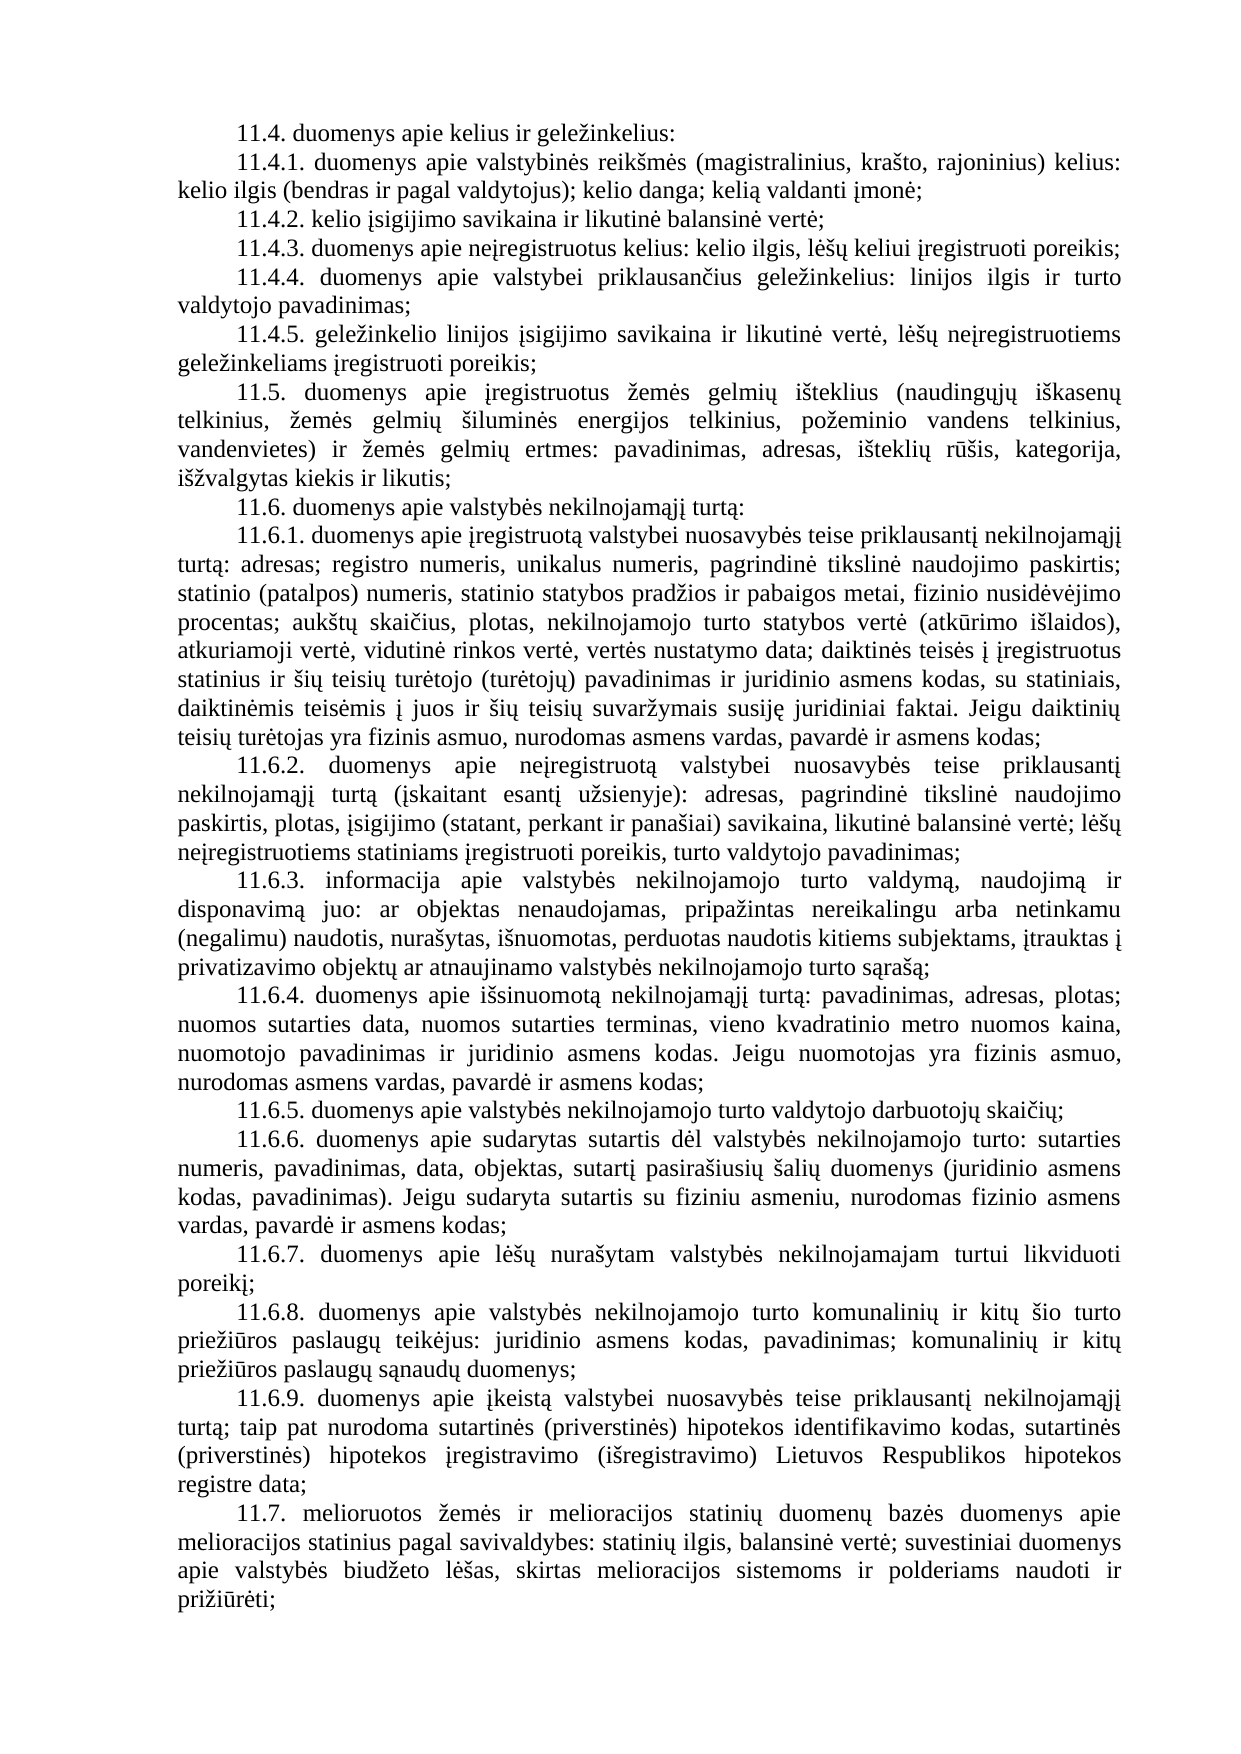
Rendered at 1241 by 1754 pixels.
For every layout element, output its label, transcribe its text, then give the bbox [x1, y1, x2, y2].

text 11.4.3. duomenys apie neįregistruotus kelius: kelio ilgis, lėšų keliui įregistruoti poreikis; [177, 233, 1122, 262]
text 11.4.2. kelio įsigijimo savikaina ir likutinė balansinė vertė; [177, 204, 1122, 233]
text 11.4.1. duomenys apie valstybinės reikšmės (magistralinius, krašto, rajoninius) kelius: kelio ilgis (bendras ir pagal valdytojus); kelio danga; kelią valdanti įmonė; [177, 147, 1122, 204]
text 11.7. melioruotos žemės ir melioracijos statinių duomenų bazės duomenys apie melioracijos statinius pagal savivaldybes: statinių ilgis, balansinė vertė; suvestiniai duomenys apie valstybės biudžeto lėšas, skirtas melioracijos sistemoms ir polderiams naudoti ir prižiūrėti; [177, 1498, 1122, 1613]
text 11.6.7. duomenys apie lėšų nurašytam valstybės nekilnojamajam turtui likviduoti poreikį; [177, 1239, 1122, 1297]
text 11.6.3. informacija apie valstybės nekilnojamojo turto valdymą, naudojimą ir disponavimą juo: ar objektas nenaudojamas, pripažintas nereikalingu arba netinkamu (negalimu) naudotis, nurašytas, išnuomotas, perduotas naudotis kitiems subjektams, įtrauktas į privatizavimo objektų ar atnaujinamo valstybės nekilnojamojo turto sąrašą; [177, 866, 1122, 981]
text 11.4.4. duomenys apie valstybei priklausančius geležinkelius: linijos ilgis ir turto valdytojo pavadinimas; [177, 262, 1122, 319]
text 11.6.8. duomenys apie valstybės nekilnojamojo turto komunalinių ir kitų šio turto priežiūros paslaugų teikėjus: juridinio asmens kodas, pavadinimas; komunalinių ir kitų priežiūros paslaugų sąnaudų duomenys; [177, 1297, 1122, 1383]
text 11.6.2. duomenys apie neįregistruotą valstybei nuosavybės teise priklausantį nekilnojamąjį turtą (įskaitant esantį užsienyje): adresas, pagrindinė tikslinė naudojimo paskirtis, plotas, įsigijimo (statant, perkant ir panašiai) savikaina, likutinė balansinė vertė; lėšų neįregistruotiems statiniams įregistruoti poreikis, turto valdytojo pavadinimas; [177, 751, 1122, 866]
text 11.6.1. duomenys apie įregistruotą valstybei nuosavybės teise priklausantį nekilnojamąjį turtą: adresas; registro numeris, unikalus numeris, pagrindinė tikslinė naudojimo paskirtis; statinio (patalpos) numeris, statinio statybos pradžios ir pabaigos metai, fizinio nusidėvėjimo procentas; aukštų skaičius, plotas, nekilnojamojo turto statybos vertė (atkūrimo išlaidos), atkuriamoji vertė, vidutinė rinkos vertė, vertės nustatymo data; daiktinės teisės į įregistruotus statinius ir šių teisių turėtojo (turėtojų) pavadinimas ir juridinio asmens kodas, su statiniais, daiktinėmis teisėmis į juos ir šių teisių suvaržymais susiję juridiniai faktai. Jeigu daiktinių teisių turėtojas yra fizinis asmuo, nurodomas asmens vardas, pavardė ir asmens kodas; [177, 521, 1122, 751]
text 11.4.5. geležinkelio linijos įsigijimo savikaina ir likutinė vertė, lėšų neįregistruotiems geležinkeliams įregistruoti poreikis; [177, 319, 1122, 377]
text 11.6.6. duomenys apie sudarytas sutartis dėl valstybės nekilnojamojo turto: sutarties numeris, pavadinimas, data, objektas, sutartį pasirašiusių šalių duomenys (juridinio asmens kodas, pavadinimas). Jeigu sudaryta sutartis su fiziniu asmeniu, nurodomas fizinio asmens vardas, pavardė ir asmens kodas; [177, 1124, 1122, 1239]
text 11.5. duomenys apie įregistruotus žemės gelmių išteklius (naudingųjų iškasenų telkinius, žemės gelmių šiluminės energijos telkinius, požeminio vandens telkinius, vandenvietes) ir žemės gelmių ertmes: pavadinimas, adresas, išteklių rūšis, kategorija, išžvalgytas kiekis ir likutis; [177, 377, 1122, 492]
text 11.4. duomenys apie kelius ir geležinkelius: [177, 118, 1122, 147]
text 11.6.5. duomenys apie valstybės nekilnojamojo turto valdytojo darbuotojų skaičių; [177, 1096, 1122, 1124]
text 11.6. duomenys apie valstybės nekilnojamąjį turtą: [177, 492, 1122, 521]
text 11.6.9. duomenys apie įkeistą valstybei nuosavybės teise priklausantį nekilnojamąjį turtą; taip pat nurodoma sutartinės (priverstinės) hipotekos identifikavimo kodas, sutartinės (priverstinės) hipotekos įregistravimo (išregistravimo) Lietuvos Respublikos hipotekos registre data; [177, 1383, 1122, 1498]
text 11.6.4. duomenys apie išsinuomotą nekilnojamąjį turtą: pavadinimas, adresas, plotas; nuomos sutarties data, nuomos sutarties terminas, vieno kvadratinio metro nuomos kaina, nuomotojo pavadinimas ir juridinio asmens kodas. Jeigu nuomotojas yra fizinis asmuo, nurodomas asmens vardas, pavardė ir asmens kodas; [177, 981, 1122, 1096]
